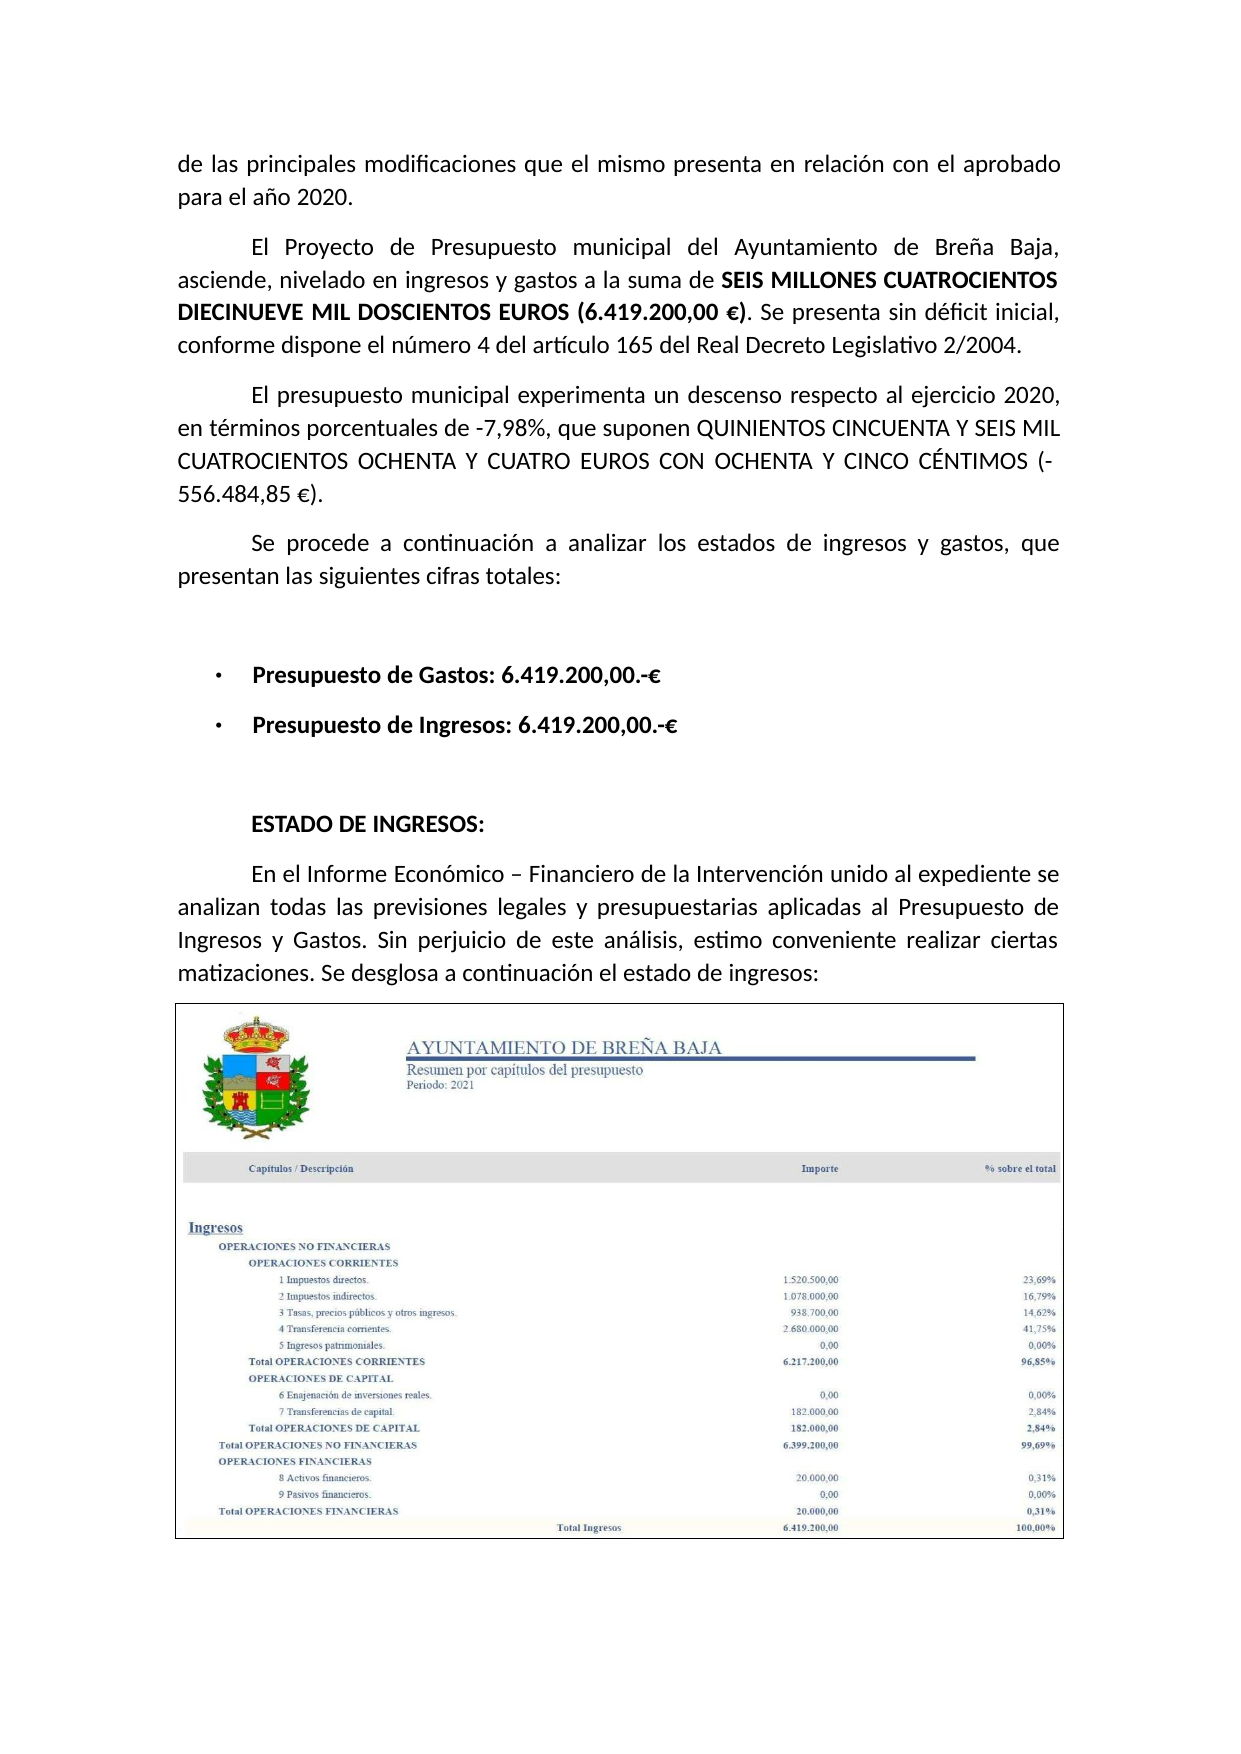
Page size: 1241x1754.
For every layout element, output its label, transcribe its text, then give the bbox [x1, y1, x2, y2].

text en términos porcentuales de -7,98%, que suponen QUINIENTOS CINCUENTA Y SEIS MIL [177, 416, 1088, 441]
text Presupuesto de Ingresos: 6.419.200,00.-€ [252, 713, 705, 738]
text matizaciones. Se desglosa a continuación el estado de ingresos: [177, 961, 1088, 986]
text para el año 2020. [177, 186, 1088, 211]
text Presupuesto de Gastos: 6.419.200,00.-€ [252, 664, 705, 689]
text Se procede a continuación a analizar los estados de ingresos y gastos, que [251, 532, 1088, 557]
picture [176, 1004, 1063, 1538]
text asciende, nivelado en ingresos y gastos a la suma de SEIS MILLONES CUATROCIENTOS [177, 268, 1088, 293]
text El Proyecto de Presupuesto municipal del Ayuntamiento de Breña Baja, [251, 235, 1088, 260]
text ESTADO DE INGRESOS: [251, 813, 512, 838]
text DIECINUEVE MIL DOSCIENTOS EUROS (6.419.200,00 €). Se presenta sin déficit inicial, [177, 301, 1088, 326]
text CUATROCIENTOS OCHENTA Y CUATRO EUROS CON OCHENTA Y CINCO CÉNTIMOS (- [177, 449, 1088, 474]
text presentan las siguientes cifras totales: [177, 565, 1088, 590]
text 56.484,85 €). [190, 482, 1088, 507]
text de las principales modificaciones que el mismo presenta en relación con el aprobado [177, 152, 1088, 177]
text • [215, 714, 247, 737]
text El presupuesto municipal experimenta un descenso respecto al ejercicio 2020, [251, 383, 1088, 408]
text conforme dispone el número 4 del artículo 165 del Real Decreto Legislativo 2/2004. [177, 334, 1088, 359]
text • [215, 664, 247, 687]
text Ingresos y Gastos. Sin perjuicio de este análisis, estimo conveniente realizar ciertas [177, 928, 1088, 953]
text analizan todas las previsiones legales y presupuestarias aplicadas al Presupuesto de [177, 895, 1088, 920]
text En el Informe Económico – Financiero de la Intervención unido al expediente se [251, 862, 1088, 887]
text 5 [177, 482, 190, 507]
